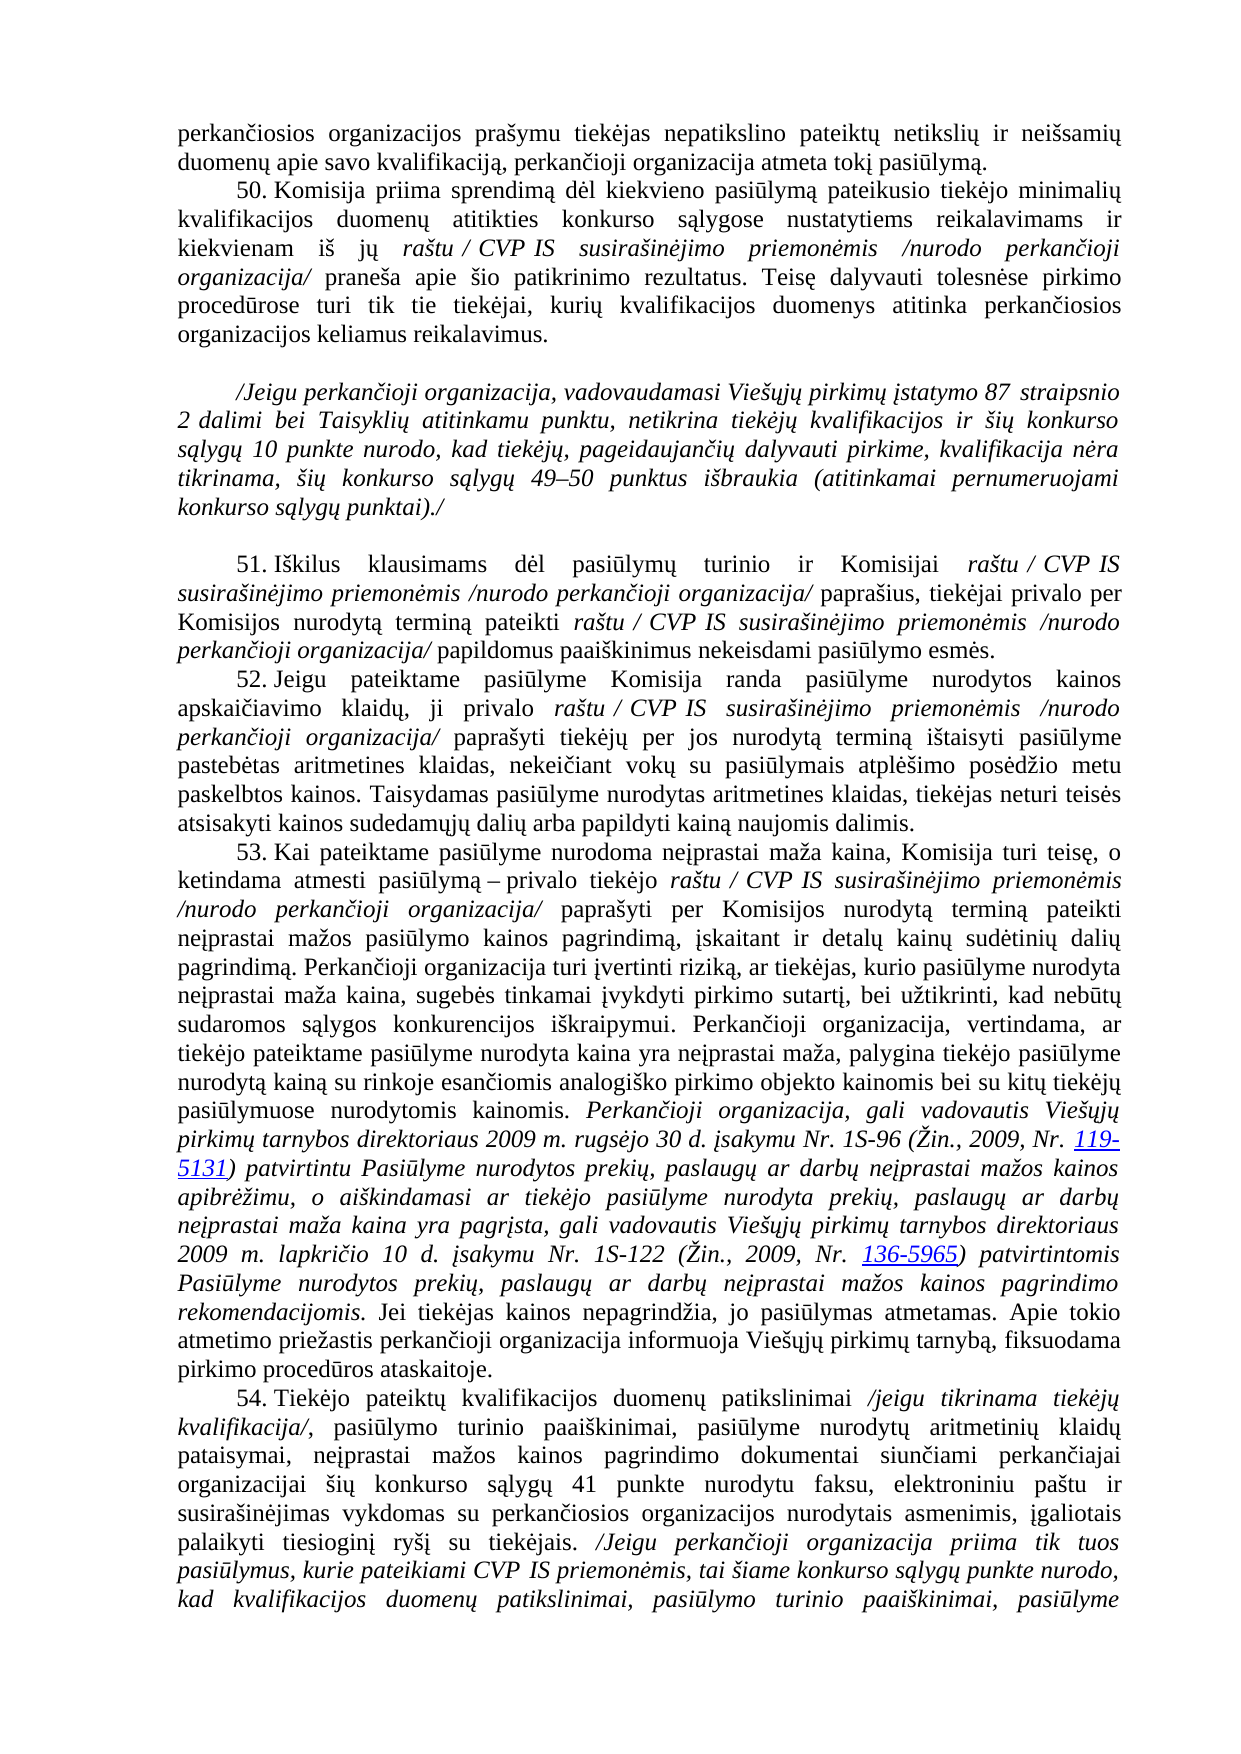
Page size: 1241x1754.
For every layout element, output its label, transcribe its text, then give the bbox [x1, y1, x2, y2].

text perkančiosios organizacijos prašymu tiekėjas nepatikslino pateiktų netikslių ir neišsamių duomenų apie savo kvalifikaciją, perkančioji organizacija atmeta tokį pasiūlymą. [177, 118, 1122, 176]
text 51. Iškilus klausimams dėl pasiūlymų turinio ir Komisijai raštu / CVP IS susirašinėjimo priemonėmis /nurodo perkančioji organizacija/ paprašius, tiekėjai privalo per Komisijos nurodytą terminą pateikti raštu / CVP IS susirašinėjimo priemonėmis /nurodo perkančioji organizacija/ papildomus paaiškinimus nekeisdami pasiūlymo esmės. [177, 549, 1122, 664]
text 54. Tiekėjo pateiktų kvalifikacijos duomenų patikslinimai /jeigu tikrinama tiekėjų kvalifikacija/, pasiūlymo turinio paaiškinimai, pasiūlyme nurodytų aritmetinių klaidų pataisymai, neįprastai mažos kainos pagrindimo dokumentai siunčiami perkančiajai organizacijai šių konkurso sąlygų 41 punkte nurodytu faksu, elektroniniu paštu ir susirašinėjimas vykdomas su perkančiosios organizacijos nurodytais asmenimis, įgaliotais palaikyti tiesioginį ryšį su tiekėjais. /Jeigu perkančioji organizacija priima tik tuos pasiūlymus, kurie pateikiami CVP IS priemonėmis, tai šiame konkurso sąlygų punkte nurodo, kad kvalifikacijos duomenų patikslinimai, pasiūlymo turinio paaiškinimai, pasiūlyme [177, 1383, 1122, 1613]
text /Jeigu perkančioji organizacija, vadovaudamasi Viešųjų pirkimų įstatymo 87 straipsnio 2 dalimi bei Taisyklių atitinkamu punktu, netikrina tiekėjų kvalifikacijos ir šių konkurso sąlygų 10 punkte nurodo, kad tiekėjų, pageidaujančių dalyvauti pirkime, kvalifikacija nėra tikrinama, šių konkurso sąlygų 49–50 punktus išbraukia (atitinkamai pernumeruojami konkurso sąlygų punktai)./ [177, 377, 1122, 521]
text 53. Kai pateiktame pasiūlyme nurodoma neįprastai maža kaina, Komisija turi teisę, o ketindama atmesti pasiūlymą – privalo tiekėjo raštu / CVP IS susirašinėjimo priemonėmis /nurodo perkančioji organizacija/ paprašyti per Komisijos nurodytą terminą pateikti neįprastai mažos pasiūlymo kainos pagrindimą, įskaitant ir detalų kainų sudėtinių dalių pagrindimą. Perkančioji organizacija turi įvertinti riziką, ar tiekėjas, kurio pasiūlyme nurodyta neįprastai maža kaina, sugebės tinkamai įvykdyti pirkimo sutartį, bei užtikrinti, kad nebūtų sudaromos sąlygos konkurencijos iškraipymui. Perkančioji organizacija, vertindama, ar tiekėjo pateiktame pasiūlyme nurodyta kaina yra neįprastai maža, palygina tiekėjo pasiūlyme nurodytą kainą su rinkoje esančiomis analogiško pirkimo objekto kainomis bei su kitų tiekėjų pasiūlymuose nurodytomis kainomis. Perkančioji organizacija, gali vadovautis Viešųjų pirkimų tarnybos direktoriaus 2009 m. rugsėjo 30 d. įsakymu Nr. 1S-96 (Žin., 2009, Nr. 119-5131) patvirtintu Pasiūlyme nurodytos prekių, paslaugų ar darbų neįprastai mažos kainos apibrėžimu, o aiškindamasi ar tiekėjo pasiūlyme nurodyta prekių, paslaugų ar darbų neįprastai maža kaina yra pagrįsta, gali vadovautis Viešųjų pirkimų tarnybos direktoriaus 2009 m. lapkričio 10 d. įsakymu Nr. 1S-122 (Žin., 2009, Nr. 136-5965) patvirtintomis Pasiūlyme nurodytos prekių, paslaugų ar darbų neįprastai mažos kainos pagrindimo rekomendacijomis. Jei tiekėjas kainos nepagrindžia, jo pasiūlymas atmetamas. Apie tokio atmetimo priežastis perkančioji organizacija informuoja Viešųjų pirkimų tarnybą, fiksuodama pirkimo procedūros ataskaitoje. [177, 837, 1122, 1383]
text 52. Jeigu pateiktame pasiūlyme Komisija randa pasiūlyme nurodytos kainos apskaičiavimo klaidų, ji privalo raštu / CVP IS susirašinėjimo priemonėmis /nurodo perkančioji organizacija/ paprašyti tiekėjų per jos nurodytą terminą ištaisyti pasiūlyme pastebėtas aritmetines klaidas, nekeičiant vokų su pasiūlymais atplėšimo posėdžio metu paskelbtos kainos. Taisydamas pasiūlyme nurodytas aritmetines klaidas, tiekėjas neturi teisės atsisakyti kainos sudedamųjų dalių arba papildyti kainą naujomis dalimis. [177, 664, 1122, 837]
text 50. Komisija priima sprendimą dėl kiekvieno pasiūlymą pateikusio tiekėjo minimalių kvalifikacijos duomenų atitikties konkurso sąlygose nustatytiems reikalavimams ir kiekvienam iš jų raštu / CVP IS susirašinėjimo priemonėmis /nurodo perkančioji organizacija/ praneša apie šio patikrinimo rezultatus. Teisę dalyvauti tolesnėse pirkimo procedūrose turi tik tie tiekėjai, kurių kvalifikacijos duomenys atitinka perkančiosios organizacijos keliamus reikalavimus. [177, 176, 1122, 348]
